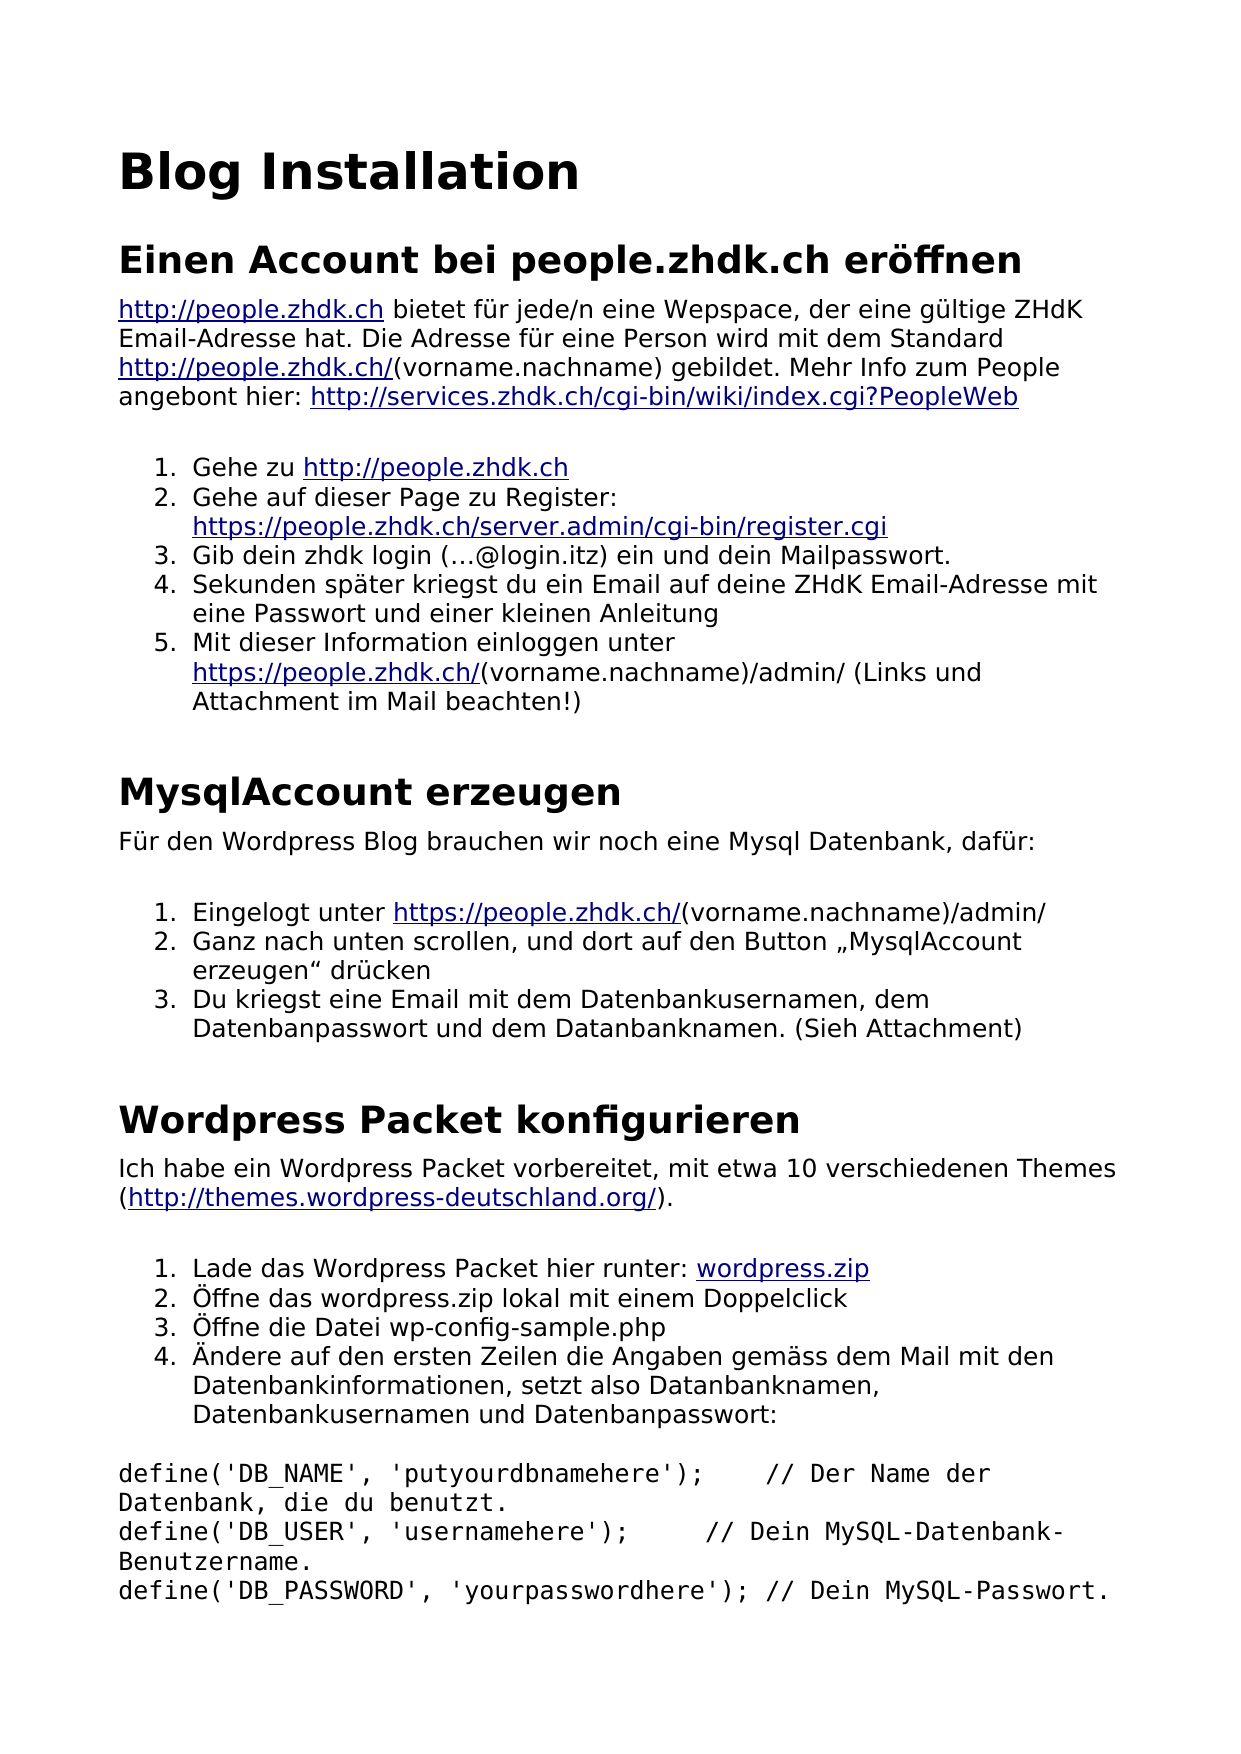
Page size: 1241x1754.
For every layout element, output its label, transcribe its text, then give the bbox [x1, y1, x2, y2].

text Ich habe ein Wordpress Packet vorbereitet, mit etwa 10 verschiedenen Themes (http://themes.wordpress-deutschland.org/). [118, 1154, 1122, 1213]
list Mit dieser Information einloggen unter https://people.zhdk.ch/(vorname.nachname)/admin/ (Links und Attachment im Mail beachten!) [177, 629, 1122, 716]
list Ändere auf den ersten Zeilen die Angaben gemäss dem Mail mit den Datenbankinformationen, setzt also Datanbanknamen, Datenbankusernamen und Datenbanpasswort: [177, 1342, 1122, 1430]
text define('DB_NAME', 'putyourdbnamehere'); // Der Name der Datenbank, die du benutzt. define('DB_USER', 'usernamehere'); // Dein MySQL-Datenbank-Benutzername. define('DB_PASSWORD', 'yourpasswordhere'); // Dein MySQL-Passwort. [118, 1459, 1122, 1605]
list Du kriegst eine Email mit dem Datenbankusernamen, dem Datenbanpasswort und dem Datanbanknamen. (Sieh Attachment) [177, 985, 1122, 1044]
list Gib dein zhdk login (…@login.itz) ein und dein Mailpasswort. [177, 541, 1122, 570]
subtitle MysqlAccount erzeugen [118, 771, 1122, 814]
subtitle Blog Installation [118, 143, 1122, 201]
list Gehe auf dieser Page zu Register: https://people.zhdk.ch/server.admin/cgi-bin/register.cgi [177, 483, 1122, 541]
text Für den Wordpress Blog brauchen wir noch eine Mysql Datenbank, dafür: [118, 827, 1122, 856]
list Öffne das wordpress.zip lokal mit einem Doppelclick [177, 1284, 1122, 1313]
text http://people.zhdk.ch bietet für jede/n eine Wepspace, der eine gültige ZHdK Email-Adresse hat. Die Adresse für eine Person wird mit dem Standard http://people.zhdk.ch/(vorname.nachname) gebildet. Mehr Info zum People angebont hier: http://services.zhdk.ch/cgi-bin/wiki/index.cgi?PeopleWeb [118, 295, 1122, 412]
list Öffne die Datei wp-config-sample.php [177, 1313, 1122, 1342]
list Sekunden später kriegst du ein Email auf deine ZHdK Email-Adresse mit eine Passwort und einer kleinen Anleitung [177, 570, 1122, 629]
list Gehe zu http://people.zhdk.ch [177, 454, 1122, 483]
list Eingelogt unter https://people.zhdk.ch/(vorname.nachname)/admin/ [177, 898, 1122, 927]
subtitle Wordpress Packet konfigurieren [118, 1098, 1122, 1142]
subtitle Einen Account bei people.zhdk.ch eröffnen [118, 239, 1122, 282]
list Ganz nach unten scrollen, und dort auf den Button „MysqlAccount erzeugen“ drücken [177, 927, 1122, 985]
list Lade das Wordpress Packet hier runter: wordpress.zip [177, 1255, 1122, 1284]
